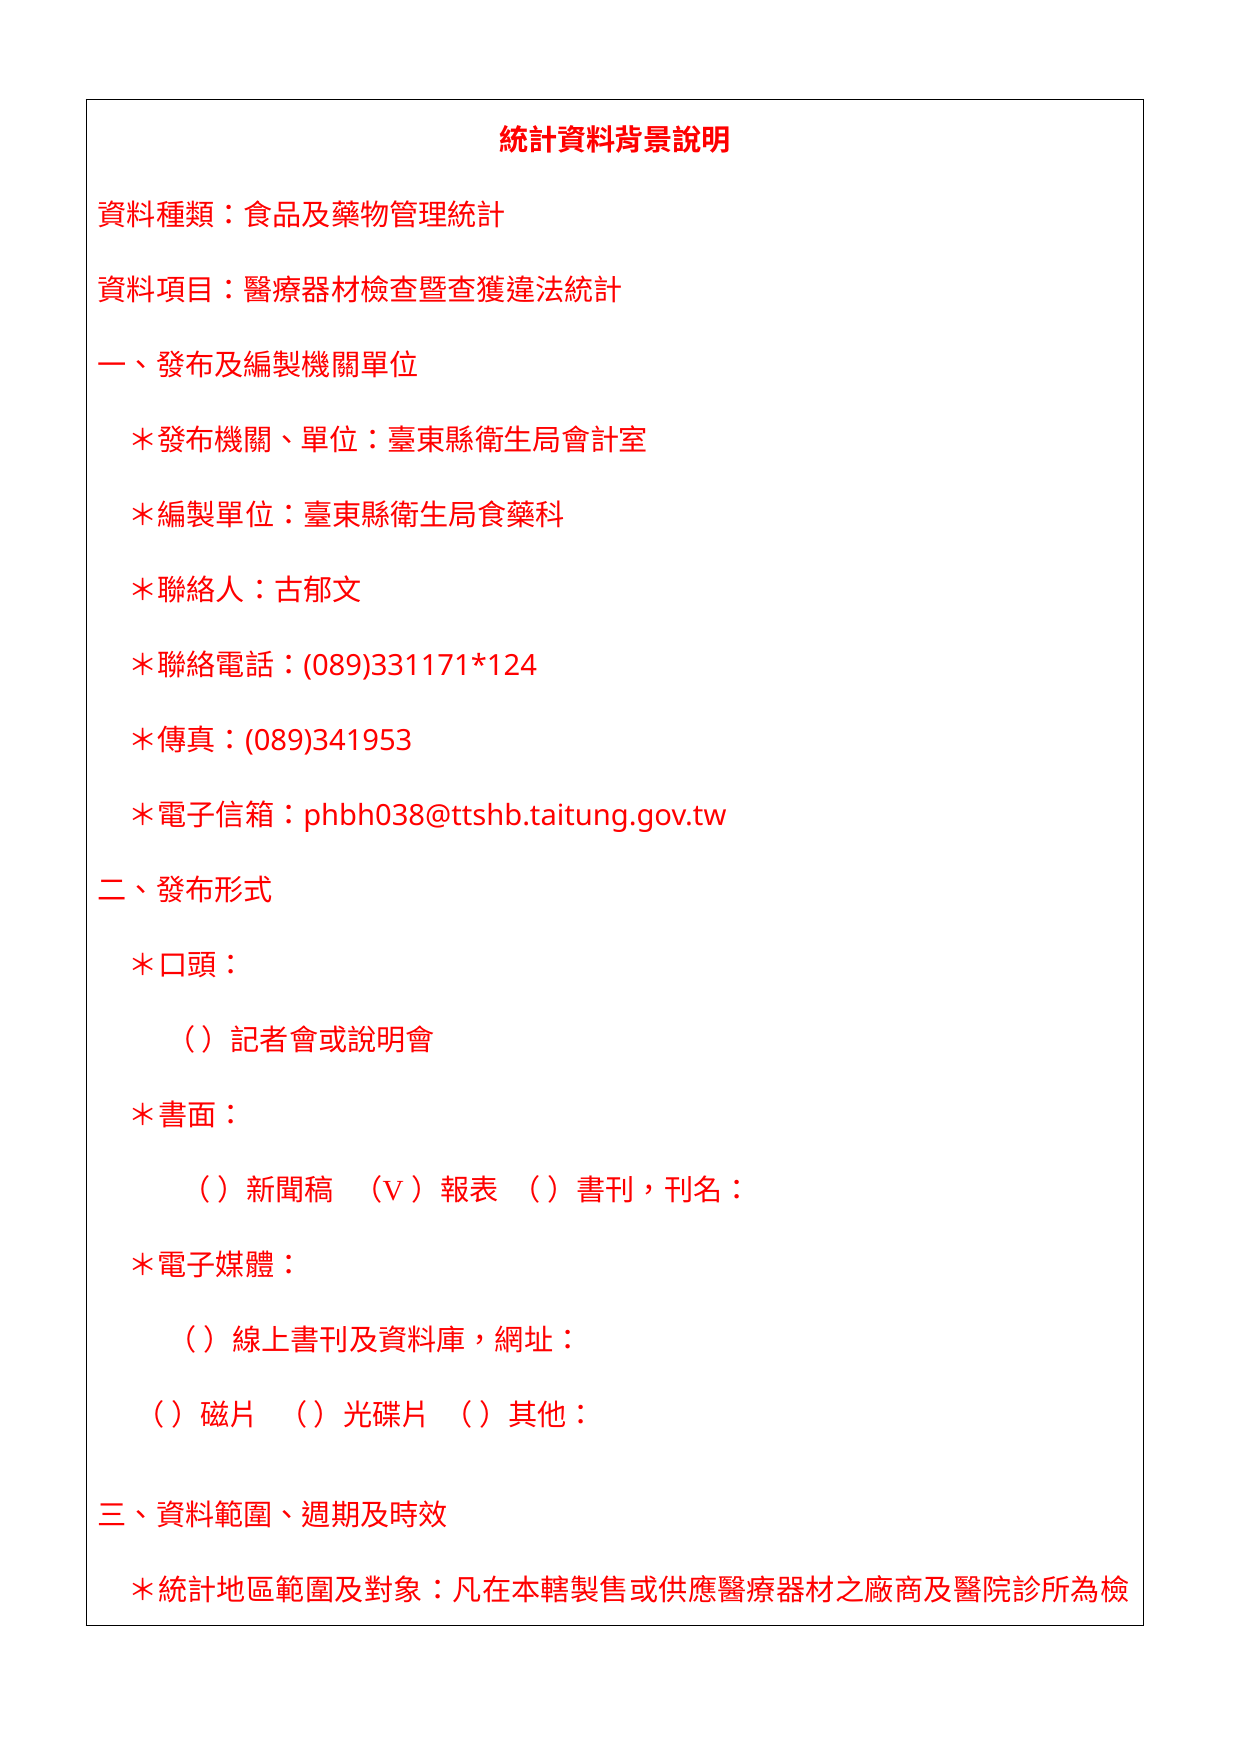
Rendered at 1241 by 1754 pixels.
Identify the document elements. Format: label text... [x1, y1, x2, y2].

table_header 統計資料背景說明 資料種類：食品及藥物管理統計 資料項目：醫療器材檢查暨查獲違法統計 一、發布及編製機關單位 ＊發布機關、單位：臺東縣衛生局會計室 ＊編製單位：臺東縣衛生局食藥科 ＊聯絡人：古郁文 ＊聯絡電話：(089)331171*124 ＊傳真：(089)341953 ＊電子信箱：phbh038@ttshb.taitung.gov.tw 二、發布形式 口頭： （ ）記者會或說明會 書面： （ ）新聞稿 （V ）報表 （ ）書刊，刊名： ＊電子媒體： （ ）線上書刊及資料庫，網址： （ ）磁片 （ ）光碟片 （ ）其他： 三、資料範圍、週期及時效 ＊統計地區範圍及對象：凡在本轄製售或供應醫療器材之廠商及醫院診所為檢 [87, 100, 1143, 1625]
